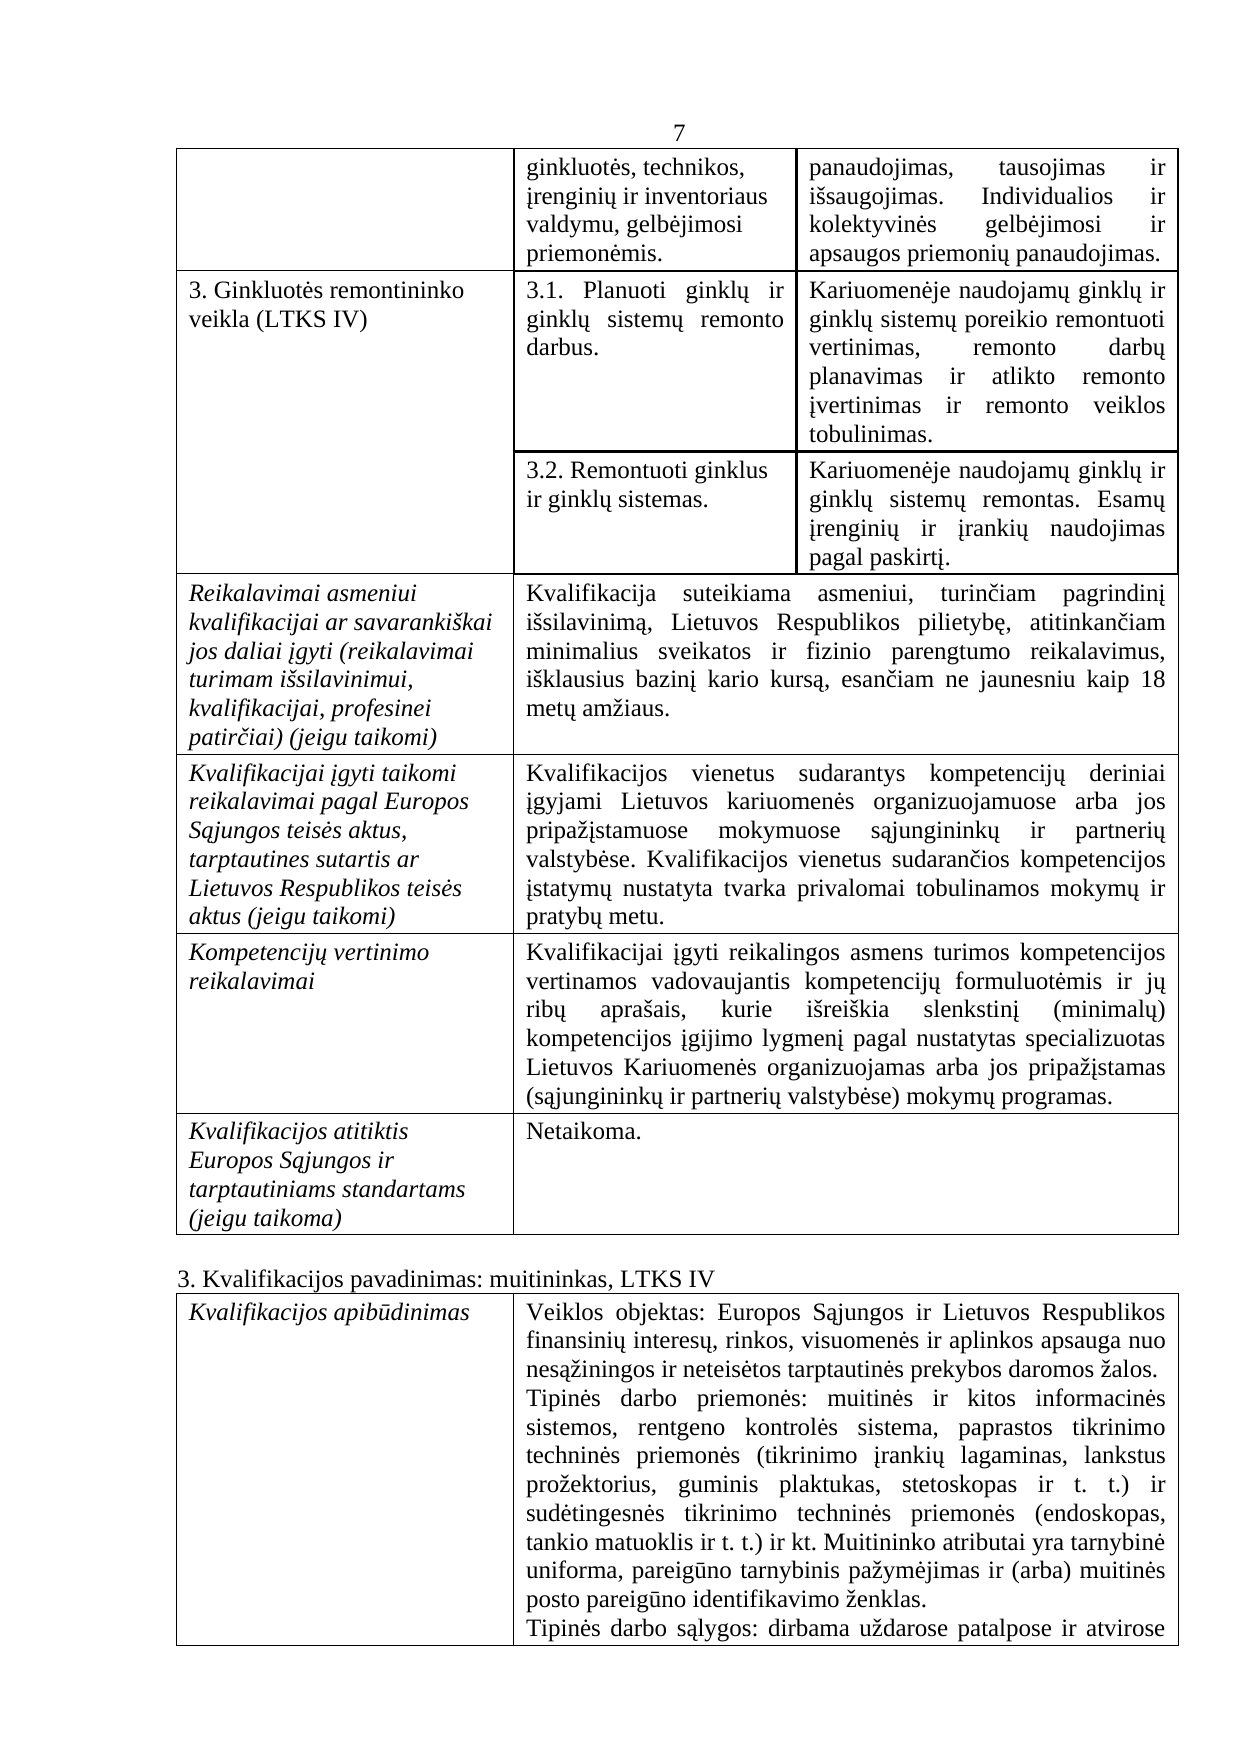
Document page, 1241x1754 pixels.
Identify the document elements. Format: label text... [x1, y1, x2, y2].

table_cell 3.1. Planuoti ginklų ir ginklų sistemų remonto darbus. [515, 272, 795, 450]
text 3. Kvalifikacijos pavadinimas: muitininkas, LTKS IV [177, 1264, 1181, 1293]
table_cell Kvalifikacija suteikiama asmeniui, turinčiam pagrindinį išsilavinimą, Lietuvos Respublikos pilietybę, atitinkančiam minimalius sveikatos ir fizinio parengtumo reikalavimus, išklausius bazinį kario kursą, esančiam ne jaunesniu kaip 18 metų amžiaus. [514, 575, 1178, 754]
table_cell 3.2. Remontuoti ginklus ir ginklų sistemas. [515, 453, 795, 573]
table_cell Kariuomenėje naudojamų ginklų ir ginklų sistemų poreikio remontuoti vertinimas, remonto darbų planavimas ir atlikto remonto įvertinimas ir remonto veiklos tobulinimas. [798, 272, 1177, 450]
table_cell ginkluotės, technikos, įrenginių ir inventoriaus valdymu, gelbėjimosi priemonėmis. [515, 149, 795, 270]
table_cell Kvalifikacijai įgyti reikalingos asmens turimos kompetencijos vertinamos vadovaujantis kompetencijų formuluotėmis ir jų ribų aprašais, kurie išreiškia slenkstinį (minimalų) kompetencijos įgijimo lygmenį pagal nustatytas specializuotas Lietuvos Kariuomenės organizuojamas arba jos pripažįstamas (sąjungininkų ir partnerių valstybėse) mokymų programas. [514, 934, 1178, 1112]
table_header Kvalifikacijos apibūdinimas [177, 1294, 513, 1645]
table_cell [177, 149, 513, 270]
table_cell Kvalifikacijos atitiktis Europos Sąjungos ir tarptautiniams standartams (jeigu taikoma) [177, 1114, 513, 1234]
table_cell Reikalavimai asmeniui kvalifikacijai ar savarankiškai jos daliai įgyti (reikalavimai turimam išsilavinimui, kvalifikacijai, profesinei patirčiai) (jeigu taikomi) [177, 574, 513, 754]
table_header Veiklos objektas: Europos Sąjungos ir Lietuvos Respublikos finansinių interesų, rinkos, visuomenės ir aplinkos apsauga nuo nesąžiningos ir neteisėtos tarptautinės prekybos daromos žalos. Tipinės darbo priemonės: muitinės ir kitos informacinės sistemos, rentgeno kontrolės sistema, paprastos tikrinimo techninės priemonės (tikrinimo įrankių lagaminas, lankstus prožektorius, guminis plaktukas, stetoskopas ir t. t.) ir sudėtingesnės tikrinimo techninės priemonės (endoskopas, tankio matuoklis ir t. t.) ir kt. Muitininko atributai yra tarnybinė uniforma, pareigūno tarnybinis pažymėjimas ir (arba) muitinės posto pareigūno identifikavimo ženklas. Tipinės darbo sąlygos: dirbama uždarose patalpose ir atvirose [514, 1294, 1178, 1645]
table_cell Netaikoma. [514, 1114, 1178, 1234]
table_cell Kvalifikacijai įgyti taikomi reikalavimai pagal Europos Sąjungos teisės aktus, tarptautines sutartis ar Lietuvos Respublikos teisės aktus (jeigu taikomi) [177, 755, 513, 933]
table_cell 3. Ginkluotės remontininko veikla (LTKS IV) [177, 271, 513, 573]
table_cell Kompetencijų vertinimo reikalavimai [177, 934, 513, 1112]
table_cell Kariuomenėje naudojamų ginklų ir ginklų sistemų remontas. Esamų įrenginių ir įrankių naudojimas pagal paskirtį. [798, 453, 1177, 573]
table_cell panaudojimas, tausojimas ir išsaugojimas. Individualios ir kolektyvinės gelbėjimosi ir apsaugos priemonių panaudojimas. [798, 149, 1177, 270]
table_cell Kvalifikacijos vienetus sudarantys kompetencijų deriniai įgyjami Lietuvos kariuomenės organizuojamuose arba jos pripažįstamuose mokymuose sąjungininkų ir partnerių valstybėse. Kvalifikacijos vienetus sudarančios kompetencijos įstatymų nustatyta tvarka privalomai tobulinamos mokymų ir pratybų metu. [514, 755, 1178, 933]
